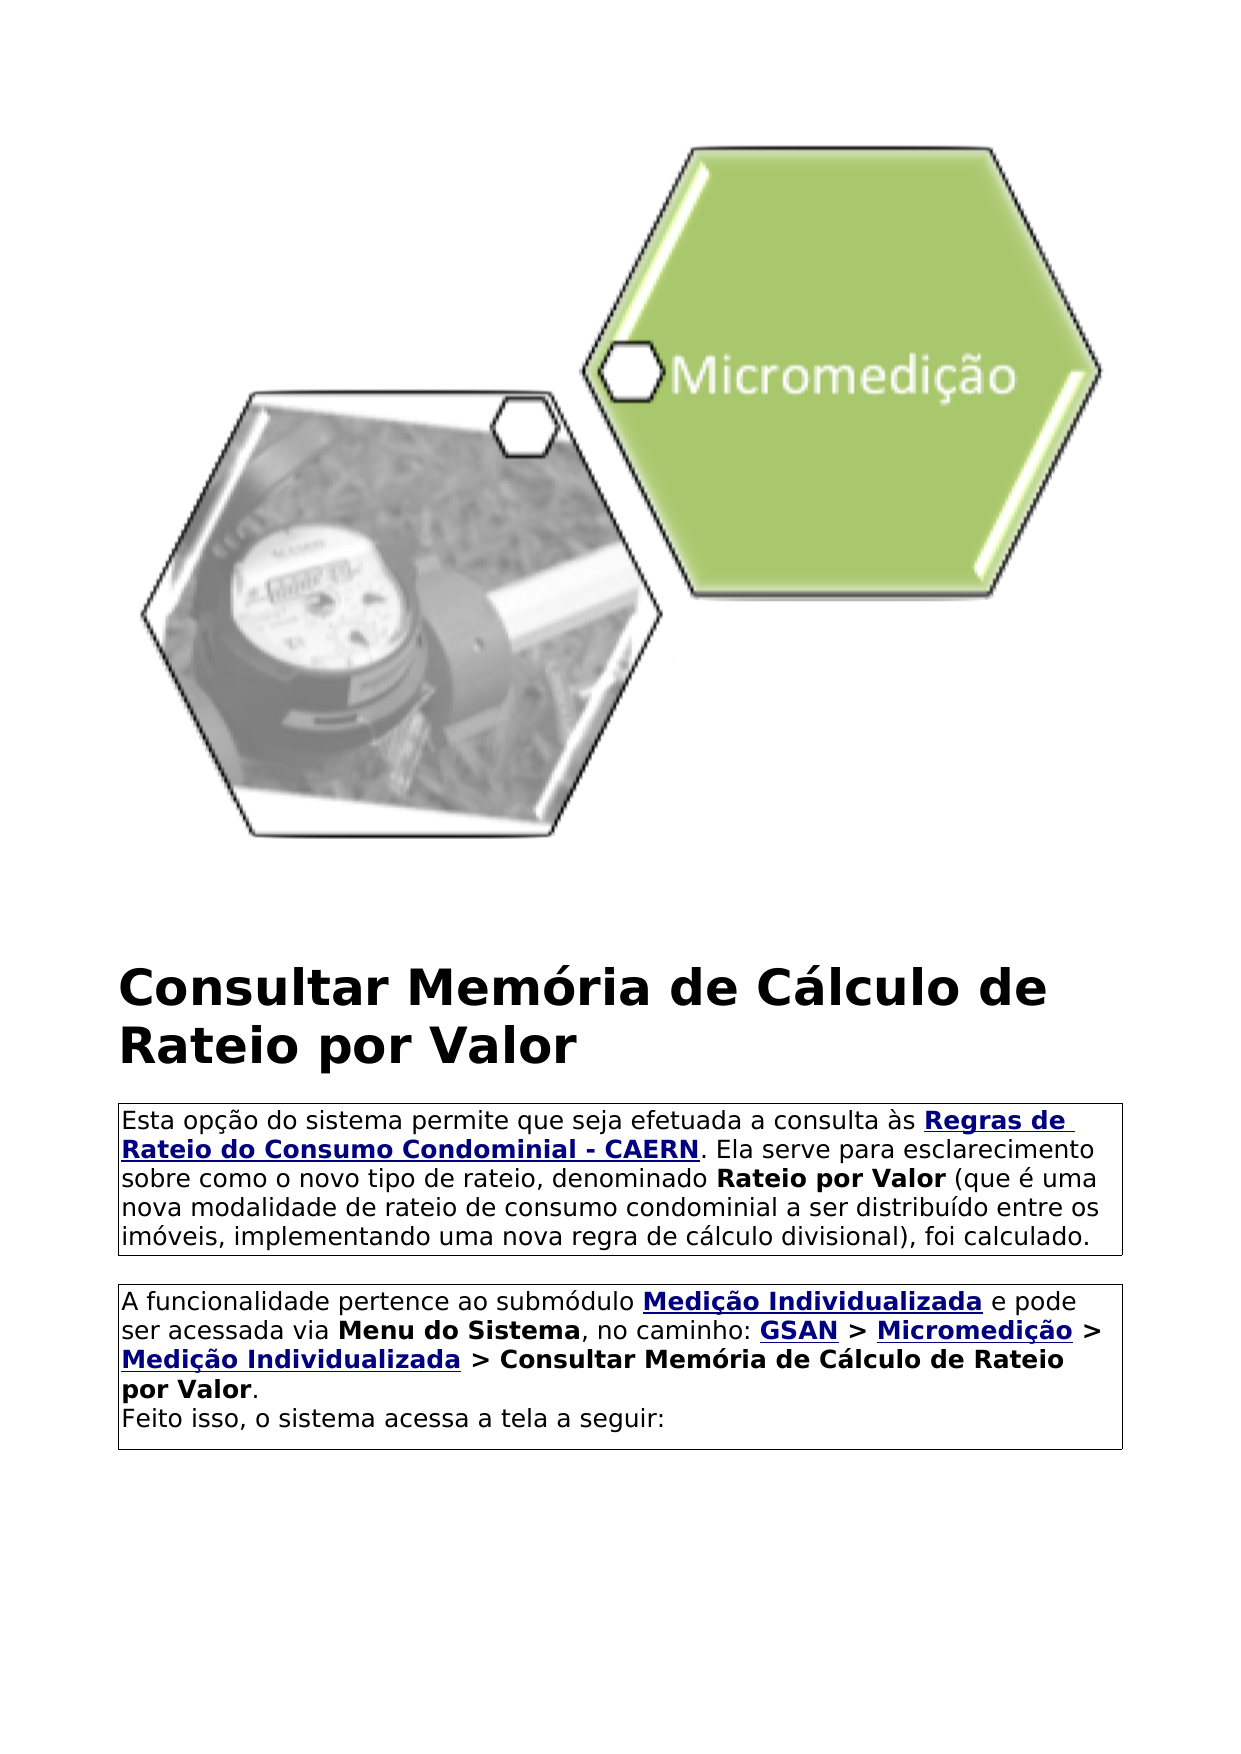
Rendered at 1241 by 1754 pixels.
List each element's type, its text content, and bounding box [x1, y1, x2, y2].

table_header A funcionalidade pertence ao submódulo Medição Individualizada e pode ser acessada via Menu do Sistema, no caminho: GSAN > Micromedição > Medição Individualizada > Consultar Memória de Cálculo de Rateio por Valor. Feito isso, o sistema acessa a tela a seguir: [119, 1285, 1122, 1449]
picture [118, 118, 1123, 893]
subtitle Consultar Memória de Cálculo de Rateio por Valor [118, 959, 1122, 1076]
table_header Esta opção do sistema permite que seja efetuada a consulta às Regras de Rateio do Consumo Condominial - CAERN. Ela serve para esclarecimento sobre como o novo tipo de rateio, denominado Rateio por Valor (que é uma nova modalidade de rateio de consumo condominial a ser distribuído entre os imóveis, implementando uma nova regra de cálculo divisional), foi calculado. [119, 1104, 1122, 1255]
